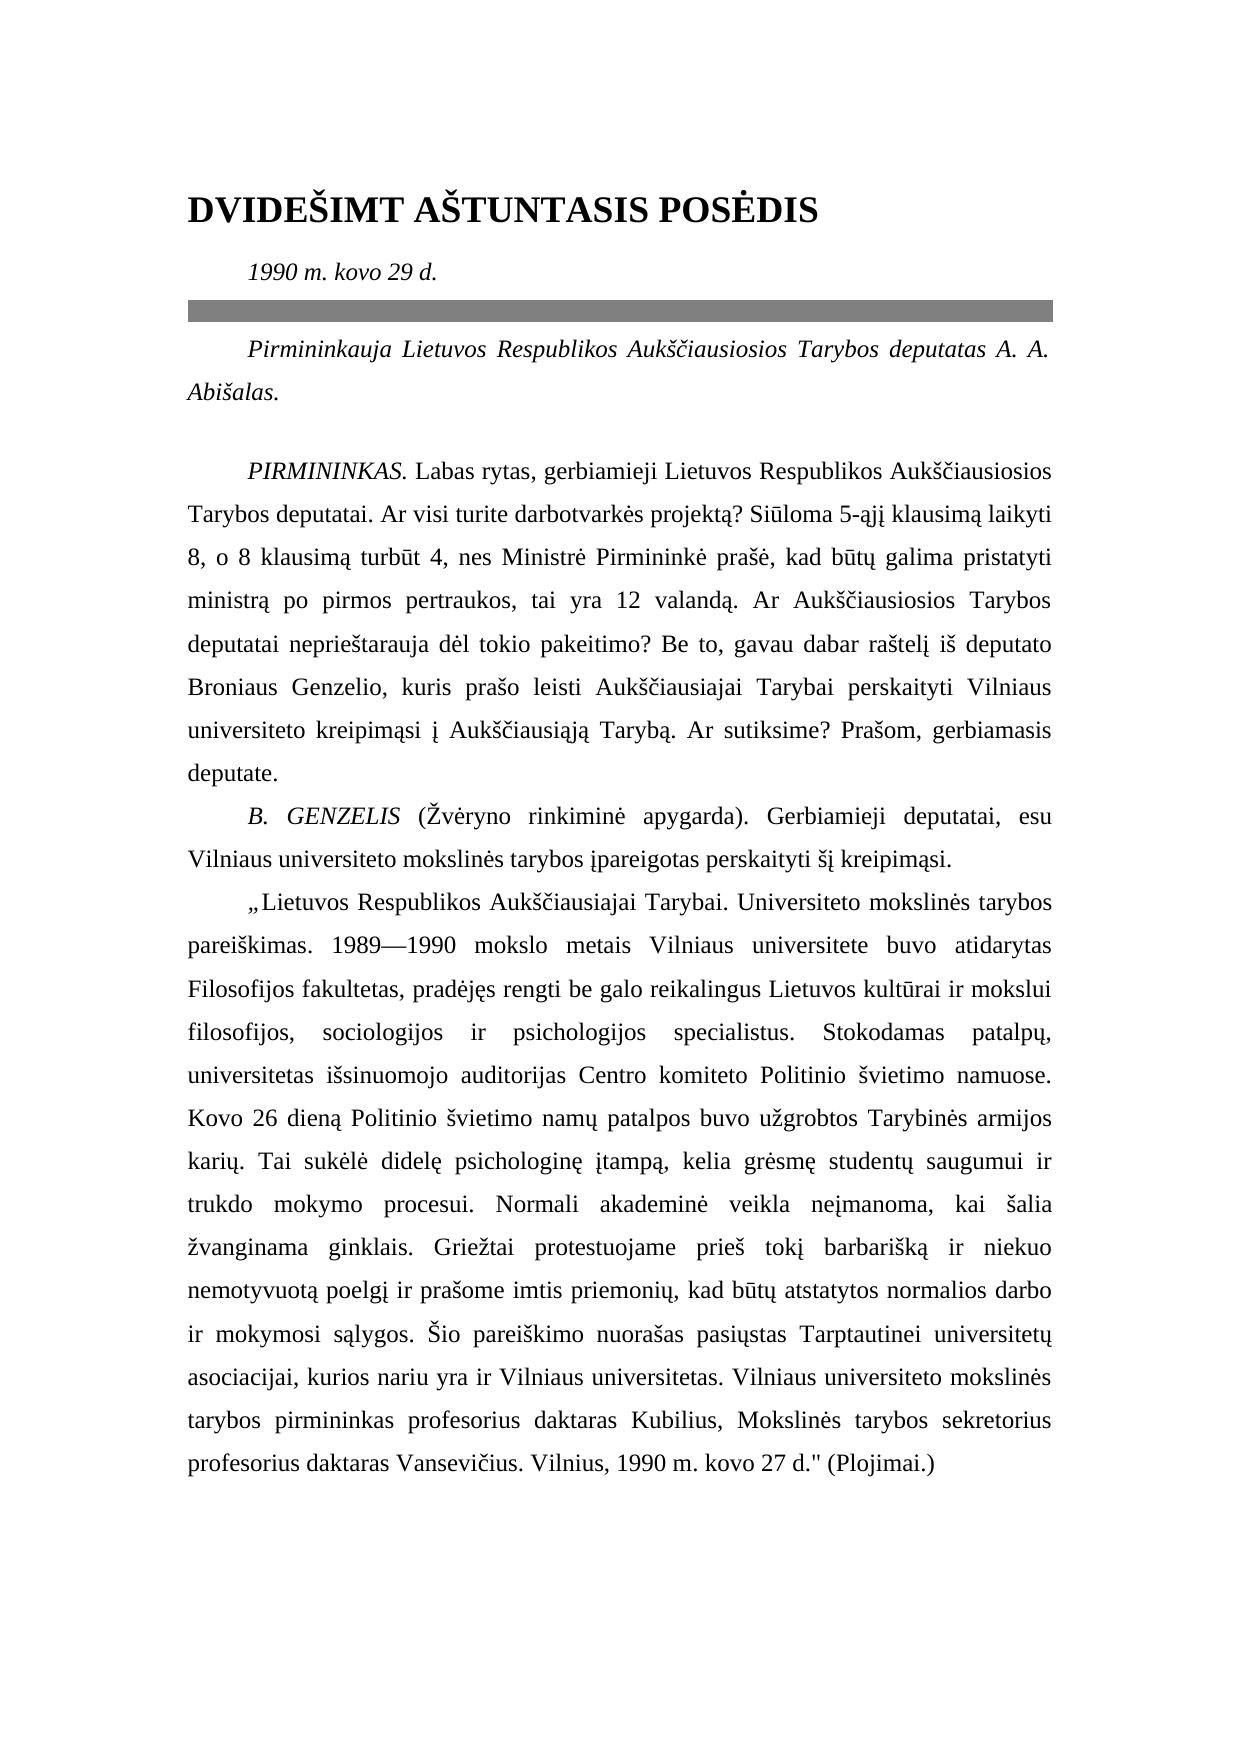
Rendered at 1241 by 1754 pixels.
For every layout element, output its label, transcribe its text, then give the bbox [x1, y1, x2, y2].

text Pirmininkas. Labas rytas, gerbiamieji Lietuvos Respublikos Aukščiausiosios Tarybos deputatai. Ar visi turite darbotvarkės projektą? Siūloma 5-ąjį klausimą laikyti 8, о 8 klausimą turbūt 4, nes Ministrė Pirmininkė prašė, kad būtų galima pristatyti ministrą po pirmos pertraukos, tai yra 12 valandą. Ar Aukščiausiosios Tarybos deputatai neprieštarauja dėl tokio pakeitimo? Be to, gavau dabar raštelį iš deputato Broniaus Genzelio, kuris prašo leisti Aukščiausiajai Tarybai perskaityti Vilniaus universiteto kreipimąsi į Aukščiausiąją Tarybą. Ar sutiksime? Prašom, gerbiamasis deputate. [187, 456, 1053, 787]
text Pirmininkauja Lietuvos Respublikos Aukščiausiosios Tarybos deputatas A. A. Abišalas. [187, 334, 1053, 406]
text B. Genzelis (Žvėryno rinkiminė apygarda). Gerbiamieji deputatai, esu Vilniaus universiteto mokslinės tarybos įpareigotas perskaityti šį kreipimąsi. [187, 801, 1053, 873]
text „Lietuvos Respublikos Aukščiausiajai Tarybai. Universiteto mokslinės tarybos pareiškimas. 1989—1990 mokslo metais Vilniaus universitete buvo atidarytas Filosofijos fakultetas, pradėjęs rengti be galo reikalingus Lietuvos kultūrai ir mokslui filosofijos, sociologijos ir psichologijos specialistus. Stokodamas patalpų, universitetas išsinuomojo auditorijas Centro komiteto Politinio švietimo namuose. Kovo 26 dieną Politinio švietimo namų patalpos buvo užgrobtos Tarybinės armijos karių. Tai sukėlė didelę psichologinę įtampą, kelia grėsmę studentų saugumui ir trukdo mokymo procesui. Normali akademinė veikla neįmanoma, kai šalia žvanginama ginklais. Griežtai protestuojame prieš tokį barbarišką ir niekuo nemotyvuotą poelgį ir prašome imtis priemonių, kad būtų atstatytos normalios darbo ir mokymosi sąlygos. Šio pareiškimo nuorašas pasiųstas Tarptautinei universitetų asociacijai, kurios nariu yra ir Vilniaus universitetas. Vilniaus universiteto mokslinės tarybos pirmininkas profesorius daktaras Kubilius, Mokslinės tarybos sekretorius profesorius daktaras Vansevičius. Vilnius, 1990 m. kovo 27 d." (Plojimai.) [187, 887, 1053, 1477]
text 1990 т. kovo 29 d. [187, 257, 1053, 286]
subtitle Dvidešimt aštuntasis posėdis [187, 188, 1053, 231]
